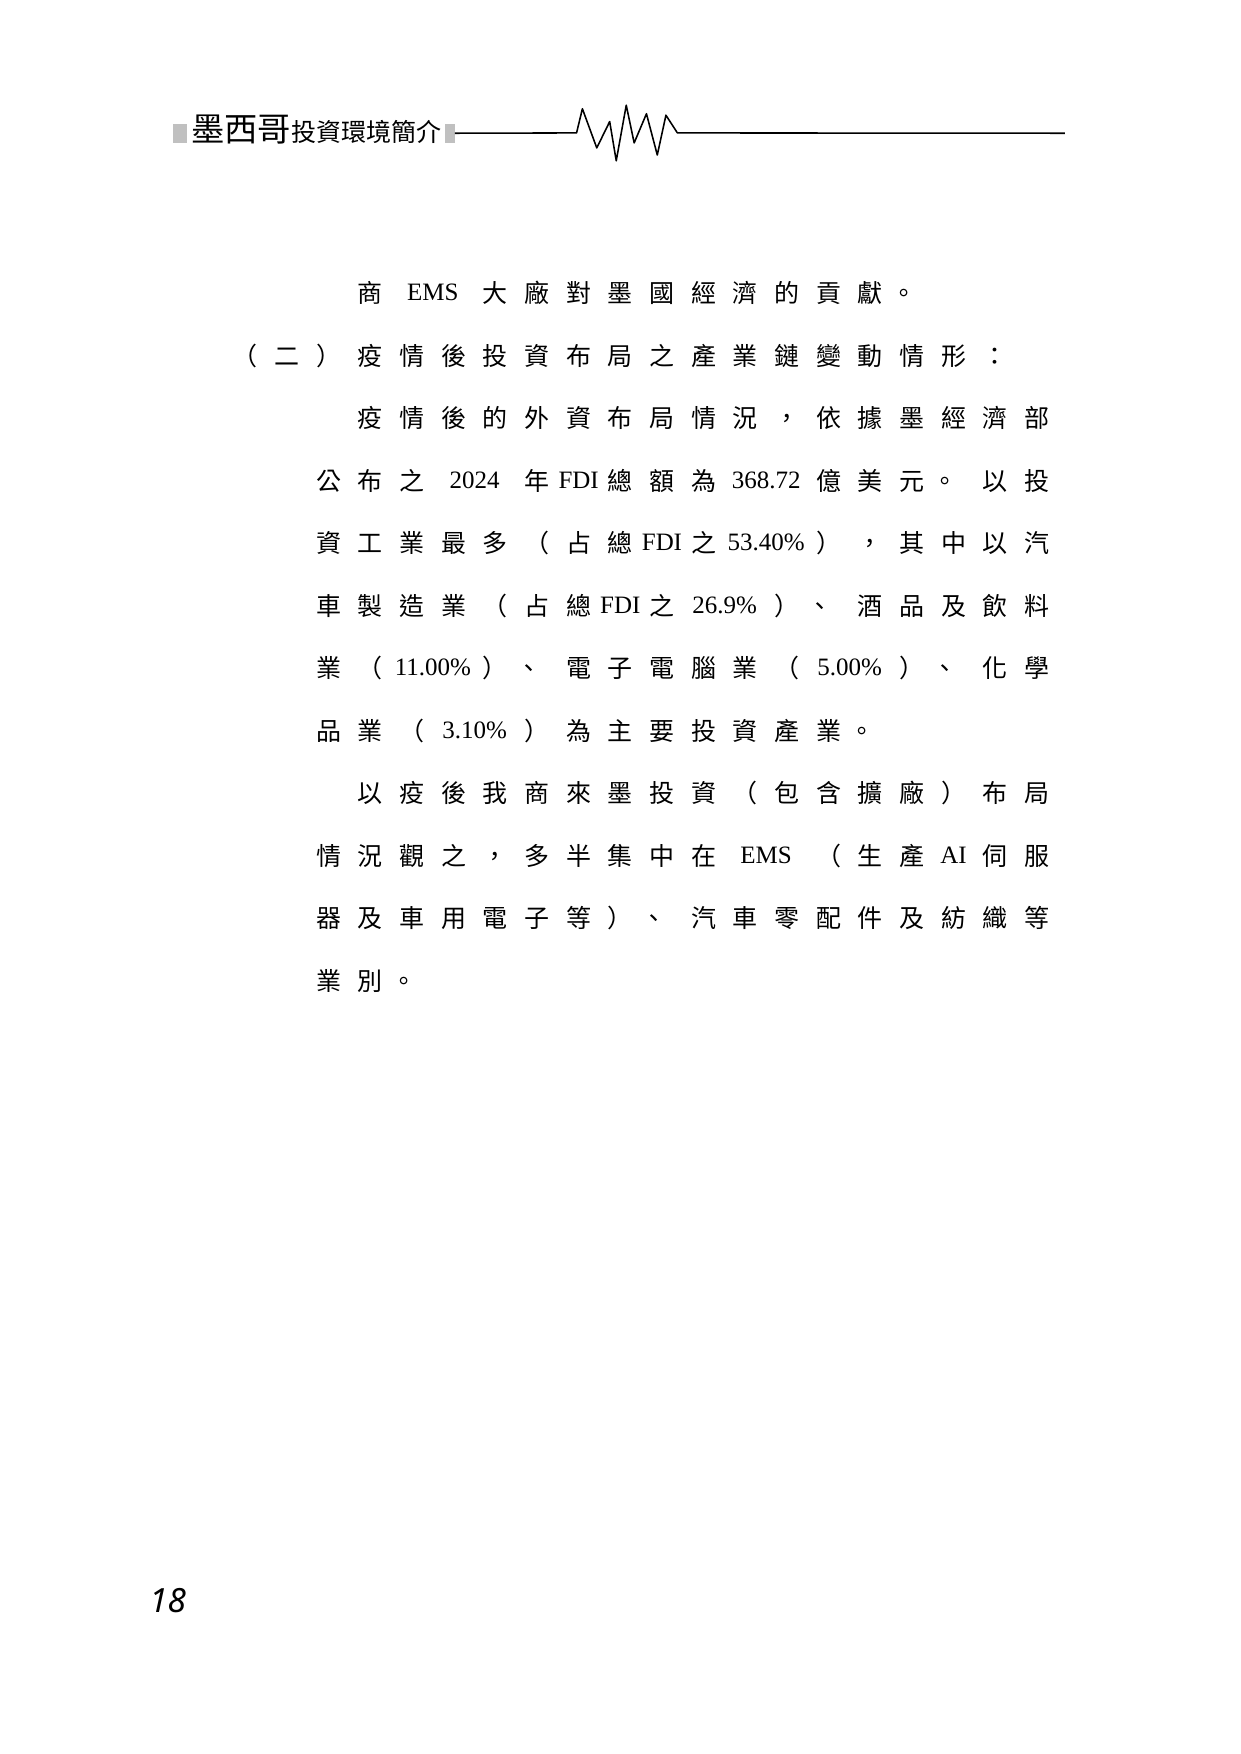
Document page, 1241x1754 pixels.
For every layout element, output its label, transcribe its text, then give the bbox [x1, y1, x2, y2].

text 商EMS大廠對墨國經濟的貢獻。 [330, 250, 1058, 313]
text 疫情後的外資布局情況，依據墨經濟部公布之2024年FDI總額為368.72億美元。以投資工業最多（占總FDI之53.40%），其中以汽車製造業（占總FDI之26.9%）、酒品及飲料業（11.00%）、電子電腦業（5.00%）、化學品業（3.10%）為主要投資產業。 [281, 375, 1058, 750]
text （二）疫情後投資布局之產業鏈變動情形： [207, 313, 1058, 375]
text 以疫後我商來墨投資（包含擴廠）布局情況觀之，多半集中在EMS（生產AI伺服器及車用電子等）、汽車零配件及紡織等業別。 [281, 750, 1058, 1000]
